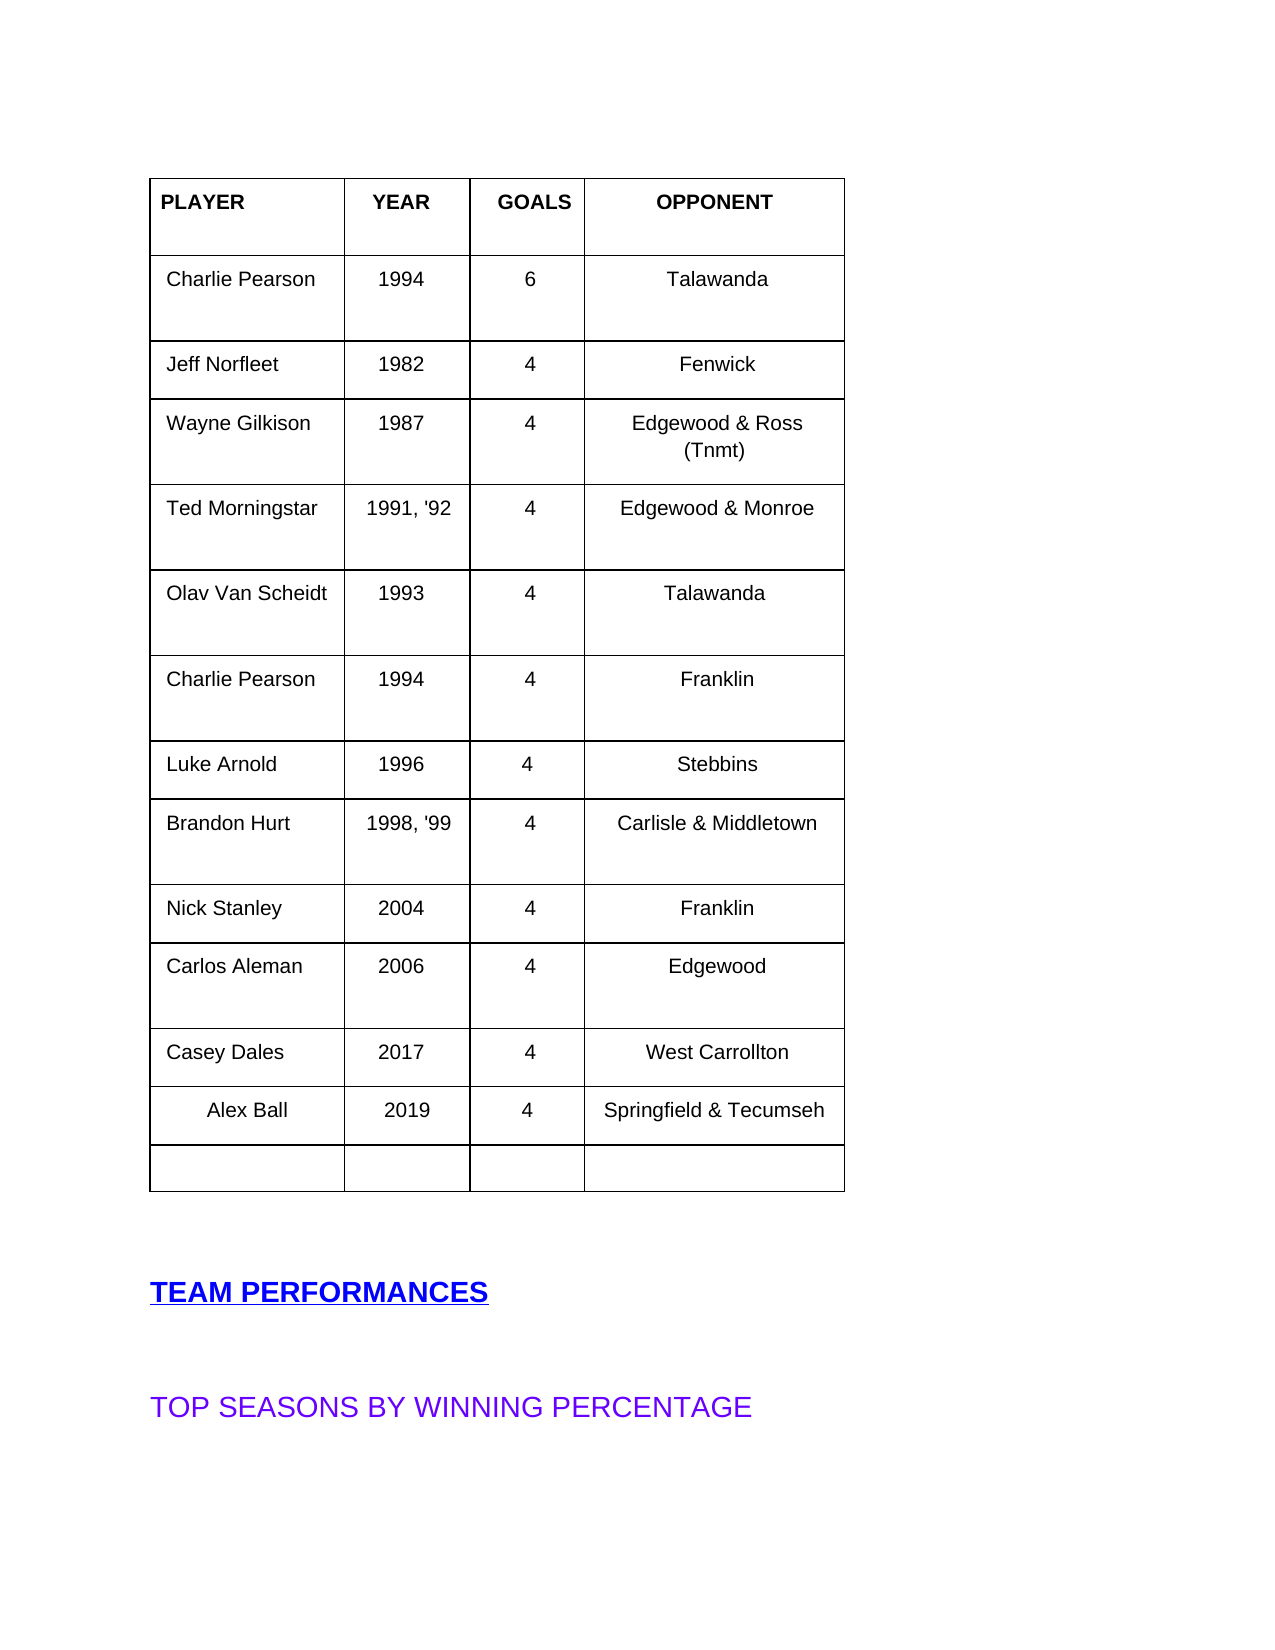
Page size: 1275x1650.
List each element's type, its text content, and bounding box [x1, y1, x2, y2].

picture [1000, 1439, 1004, 1450]
table_cell Nick Stanley [151, 885, 344, 942]
table_cell Edgewood & Ross (Tnmt) [585, 400, 844, 484]
table_cell Carlos Aleman [151, 944, 344, 1027]
table_cell Fenwick [585, 342, 844, 398]
table_cell Talawanda [585, 571, 844, 654]
table_cell 4 [471, 400, 584, 484]
table_cell 1987 [345, 400, 469, 484]
table_cell 4 [471, 885, 584, 942]
table_cell Edgewood & Monroe [585, 485, 844, 569]
table_cell Franklin [585, 885, 844, 942]
table_cell Olav Van Scheidt [151, 571, 344, 654]
table_cell 4 [471, 485, 584, 569]
table_cell 4 [471, 800, 584, 884]
table_cell 4 [471, 656, 584, 740]
table_cell [151, 1146, 344, 1191]
table_header [199, 1429, 1013, 1476]
table_cell Jeff Norfleet [151, 342, 344, 398]
table_cell Charlie Pearson [151, 256, 344, 340]
text TEAM PERFORMANCES [150, 1274, 1125, 1308]
table_cell 1994 [345, 256, 469, 340]
table_cell 1996 [345, 742, 469, 798]
table_cell [345, 1146, 469, 1191]
table_cell 6 [471, 256, 584, 340]
table_cell Edgewood [585, 944, 844, 1027]
table_cell West Carrollton [585, 1029, 844, 1086]
table_cell Talawanda [585, 256, 844, 340]
table_cell Carlisle & Middletown [585, 800, 844, 884]
table_cell 1998, '99 [345, 800, 469, 884]
table_cell Stebbins [585, 742, 844, 798]
table_cell Ted Morningstar [151, 485, 344, 569]
table_cell [471, 1146, 584, 1191]
table_cell 1993 [345, 571, 469, 654]
table_cell Charlie Pearson [151, 656, 344, 740]
text TOP SEASONS BY WINNING PERCENTAGE [150, 1390, 1125, 1424]
table_cell 4 [471, 742, 584, 798]
table_cell 4 [471, 1029, 584, 1086]
table_cell 2006 [345, 944, 469, 1027]
table_cell 2019 [345, 1087, 469, 1144]
table_header PLAYER [151, 179, 344, 254]
table_cell 2017 [345, 1029, 469, 1086]
table_header GOALS [471, 179, 584, 254]
table_cell Luke Arnold [151, 742, 344, 798]
table_header [150, 1429, 199, 1476]
table_cell 4 [471, 944, 584, 1027]
table_cell Alex Ball [151, 1087, 344, 1144]
table_cell 4 [471, 1087, 584, 1144]
table_cell 4 [471, 571, 584, 654]
table_cell 1991, '92 [345, 485, 469, 569]
table_cell Brandon Hurt [151, 800, 344, 884]
table_cell Springfield & Tecumseh [585, 1087, 844, 1144]
table_cell Wayne Gilkison [151, 400, 344, 484]
table_cell 4 [471, 342, 584, 398]
table_cell 2004 [345, 885, 469, 942]
table_cell Franklin [585, 656, 844, 740]
table_cell 1994 [345, 656, 469, 740]
table_cell 1982 [345, 342, 469, 398]
table_cell Casey Dales [151, 1029, 344, 1086]
table_header YEAR [345, 179, 469, 254]
table_cell [585, 1146, 844, 1191]
table_header OPPONENT [585, 179, 844, 254]
